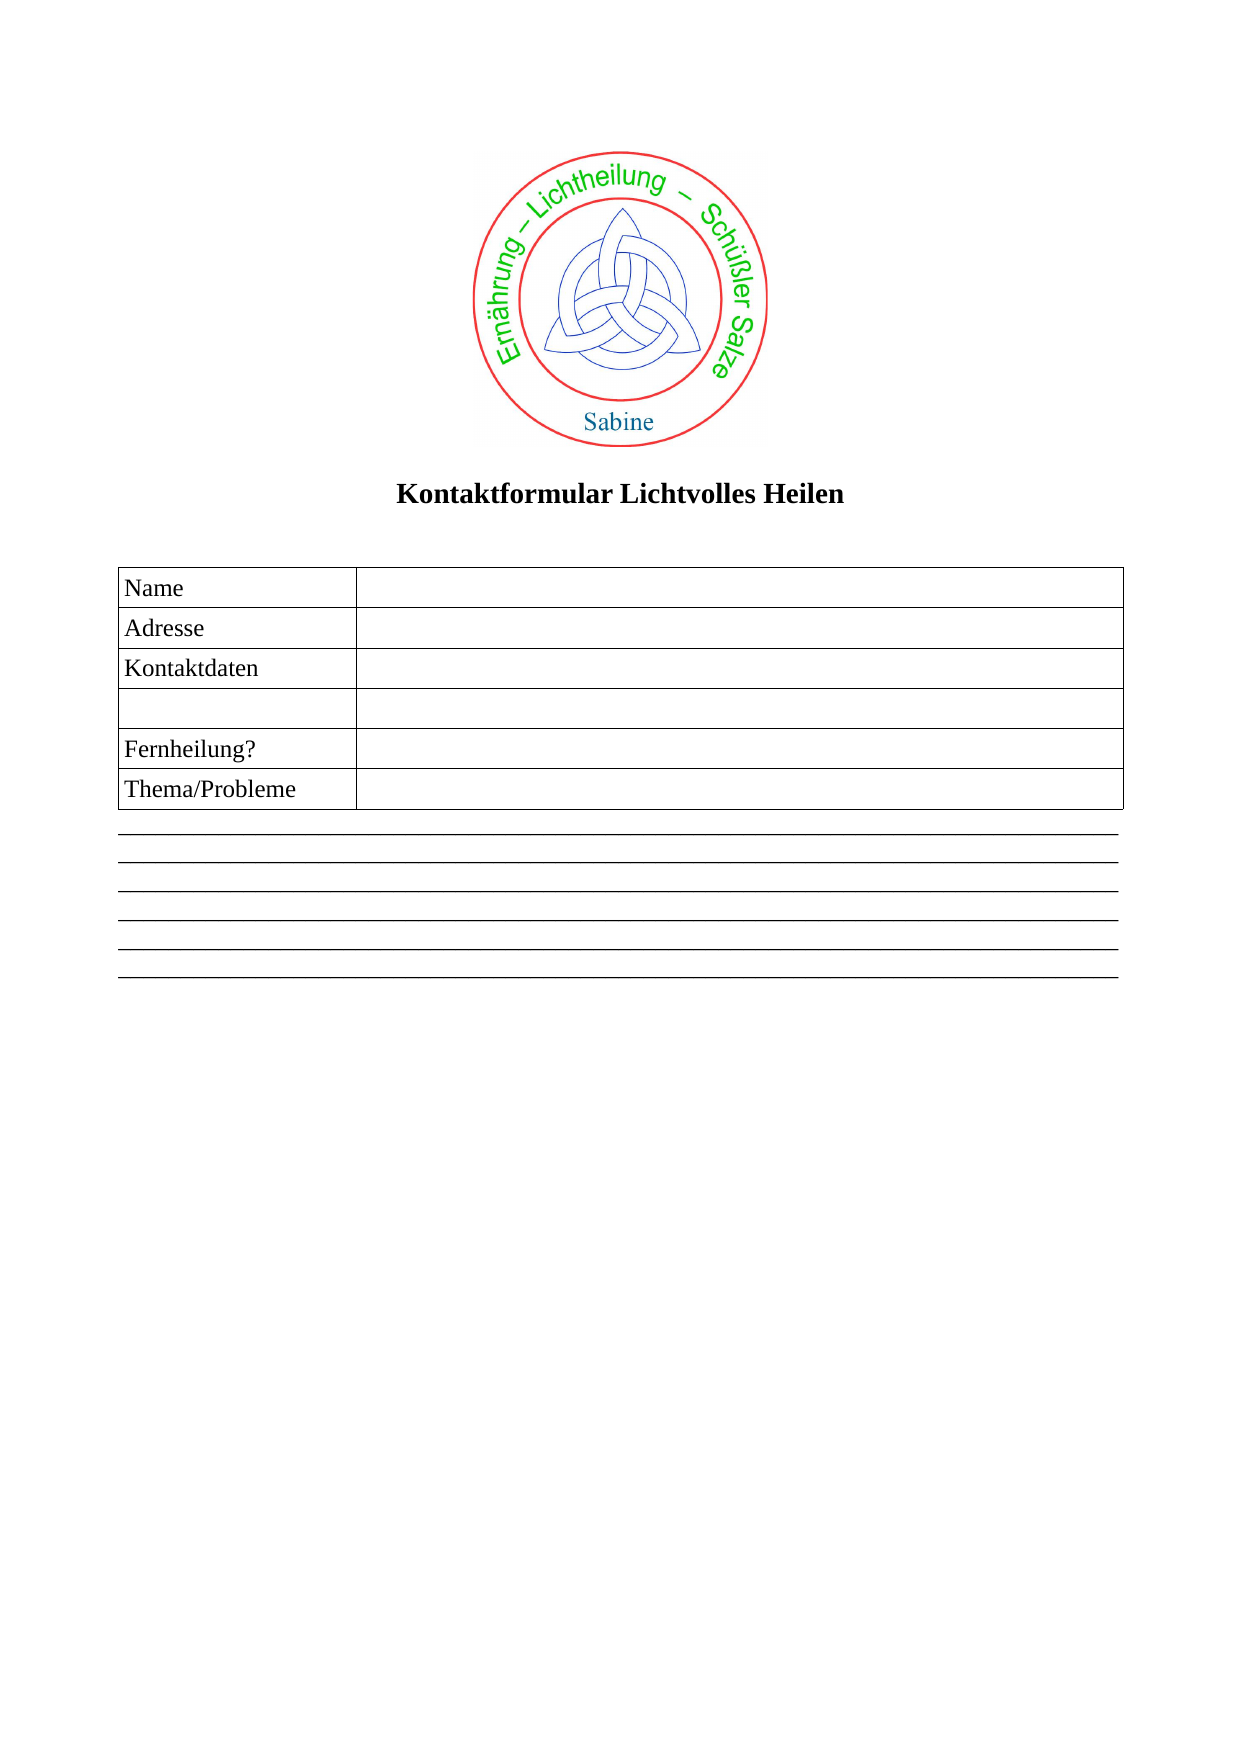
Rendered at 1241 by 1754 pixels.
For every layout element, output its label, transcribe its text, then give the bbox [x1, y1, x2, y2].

table_cell [357, 608, 1123, 647]
table_cell [119, 689, 356, 728]
table_cell [357, 729, 1123, 768]
table_cell Kontaktdaten [119, 649, 356, 688]
text ________________________________________________________________________________________________________________________________________________________________________________________________________________________________________________________________________________________________________________________________________________________________________________________________________________________________________________________________________________________________ [118, 810, 1122, 981]
table_header Name [119, 568, 356, 607]
table_cell [357, 689, 1123, 728]
table_cell [357, 769, 1123, 809]
table_cell Adresse [119, 608, 356, 647]
table_cell [357, 649, 1123, 688]
table_cell Thema/Probleme [119, 769, 356, 809]
table_header [357, 568, 1123, 607]
text Kontaktformular Lichtvolles Heilen [118, 476, 1122, 509]
picture [472, 151, 768, 447]
table_cell Fernheilung? [119, 729, 356, 768]
